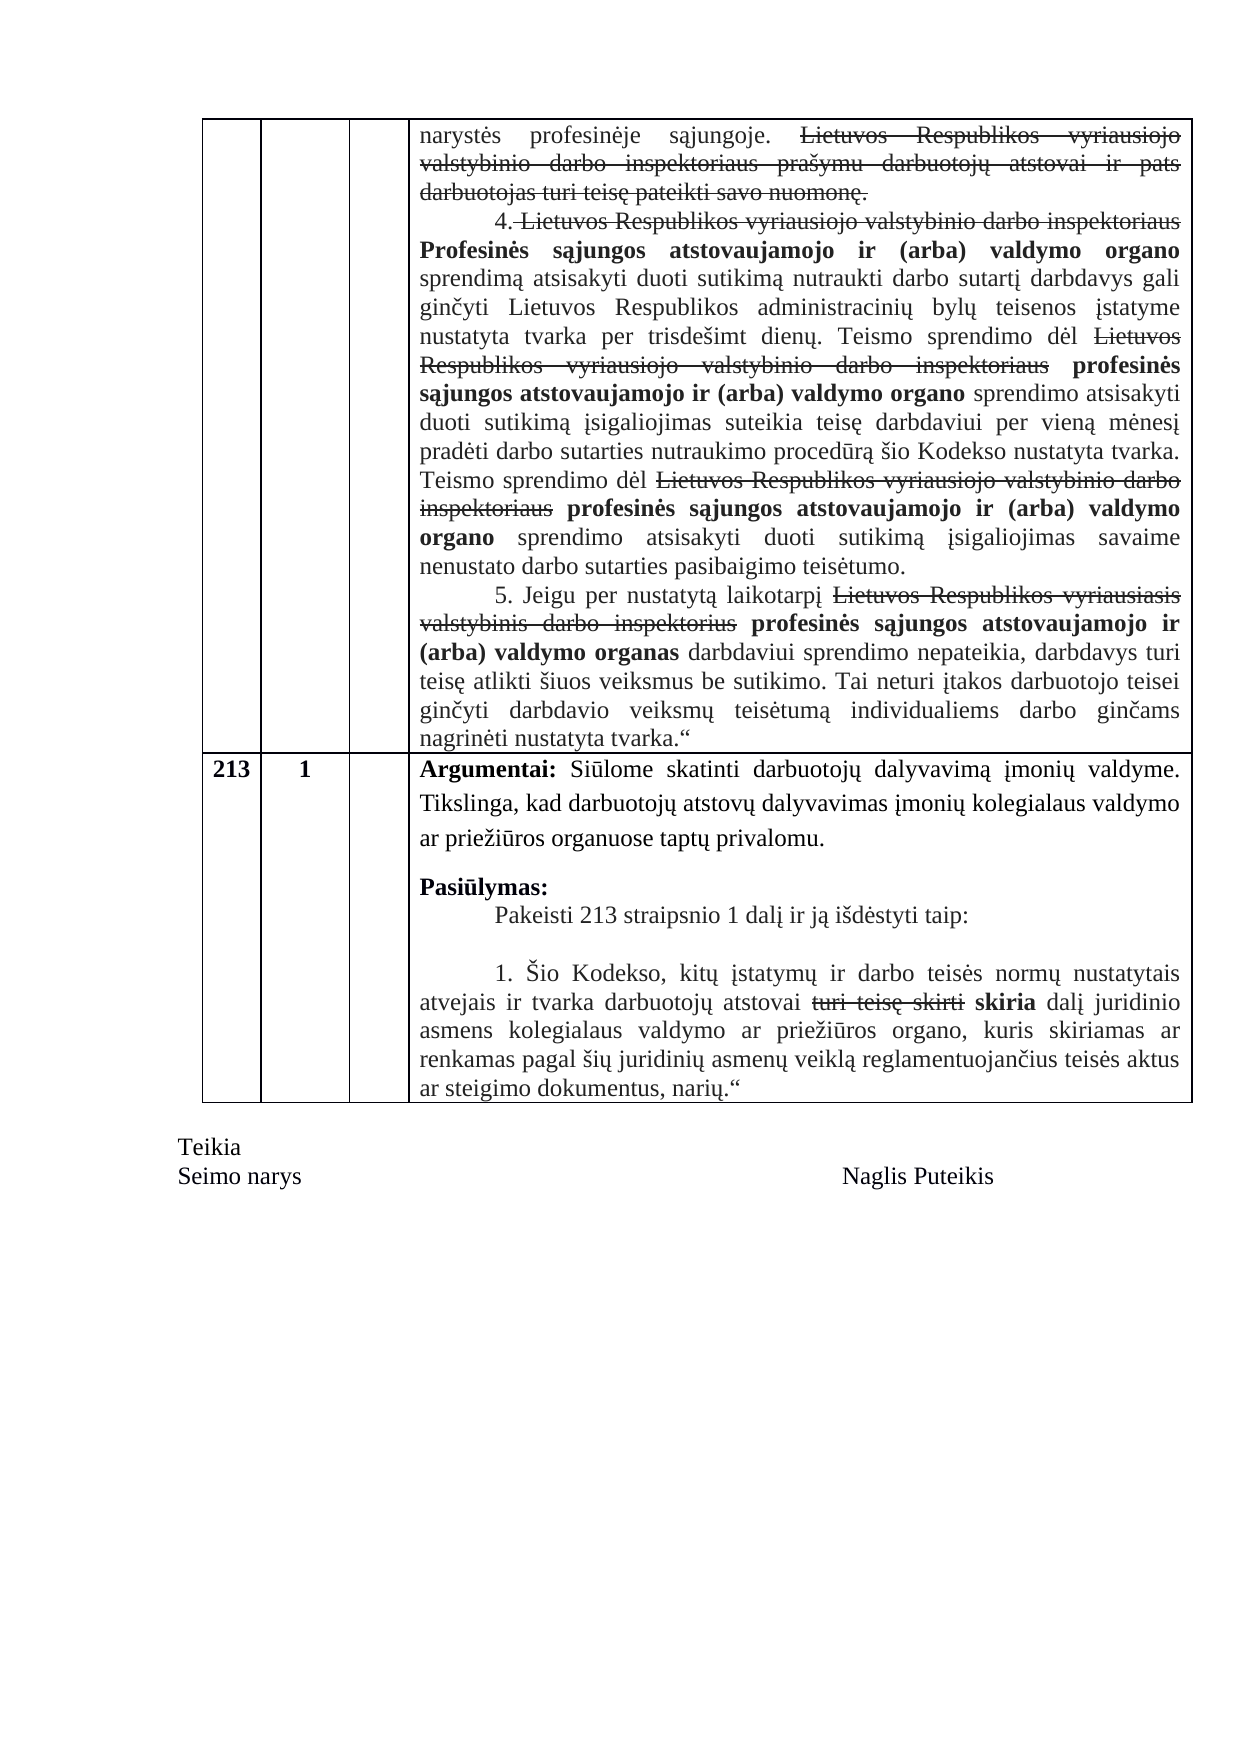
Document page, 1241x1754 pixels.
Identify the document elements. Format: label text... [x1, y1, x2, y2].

table_cell [350, 754, 408, 1102]
text Seimo narys (Parašas) Naglis Puteikis [177, 1161, 1181, 1189]
table_cell Argumentai: Siūlome skatinti darbuotojų dalyvavimą įmonių valdyme. Tikslinga, kad darbuotojų atstovų dalyvavimas įmonių kolegialaus valdymo ar priežiūros organuose taptų privalomu. Pasiūlymas: Pakeisti 213 straipsnio 1 dalį ir ją išdėstyti taip: 1. Šio Kodekso, kitų įstatymų ir darbo teisės normų nustatytais atvejais ir tvarka darbuotojų atstovai turi teisę skirti skiria dalį juridinio asmens kolegialaus valdymo ar priežiūros organo, kuris skiriamas ar renkamas pagal šių juridinių asmenų veiklą reglamentuojančius teisės aktus ar steigimo dokumentus, narių.“ [410, 754, 1191, 1102]
table_cell [350, 120, 408, 752]
table_cell 1 [262, 754, 349, 1102]
table_cell 213 [203, 754, 260, 1102]
table_cell [262, 120, 349, 752]
table_cell narystės profesinėje sąjungoje. Lietuvos Respublikos vyriausiojo valstybinio darbo inspektoriaus prašymu darbuotojų atstovai ir pats darbuotojas turi teisę pateikti savo nuomonę. 4. Lietuvos Respublikos vyriausiojo valstybinio darbo inspektoriaus Profesinės sąjungos atstovaujamojo ir (arba) valdymo organo sprendimą atsisakyti duoti sutikimą nutraukti darbo sutartį darbdavys gali ginčyti Lietuvos Respublikos administracinių bylų teisenos įstatyme nustatyta tvarka per trisdešimt dienų. Teismo sprendimo dėl Lietuvos Respublikos vyriausiojo valstybinio darbo inspektoriaus profesinės sąjungos atstovaujamojo ir (arba) valdymo organo sprendimo atsisakyti duoti sutikimą įsigaliojimas suteikia teisę darbdaviui per vieną mėnesį pradėti darbo sutarties nutraukimo procedūrą šio Kodekso nustatyta tvarka. Teismo sprendimo dėl Lietuvos Respublikos vyriausiojo valstybinio darbo inspektoriaus profesinės sąjungos atstovaujamojo ir (arba) valdymo organo sprendimo atsisakyti duoti sutikimą įsigaliojimas savaime nenustato darbo sutarties pasibaigimo teisėtumo. 5. Jeigu per nustatytą laikotarpį Lietuvos Respublikos vyriausiasis valstybinis darbo inspektorius profesinės sąjungos atstovaujamojo ir (arba) valdymo organas darbdaviui sprendimo nepateikia, darbdavys turi teisę atlikti šiuos veiksmus be sutikimo. Tai neturi įtakos darbuotojo teisei ginčyti darbdavio veiksmų teisėtumą individualiems darbo ginčams nagrinėti nustatyta tvarka.“ [410, 120, 1191, 752]
text Teikia [177, 1132, 1181, 1161]
table_cell [203, 120, 260, 752]
